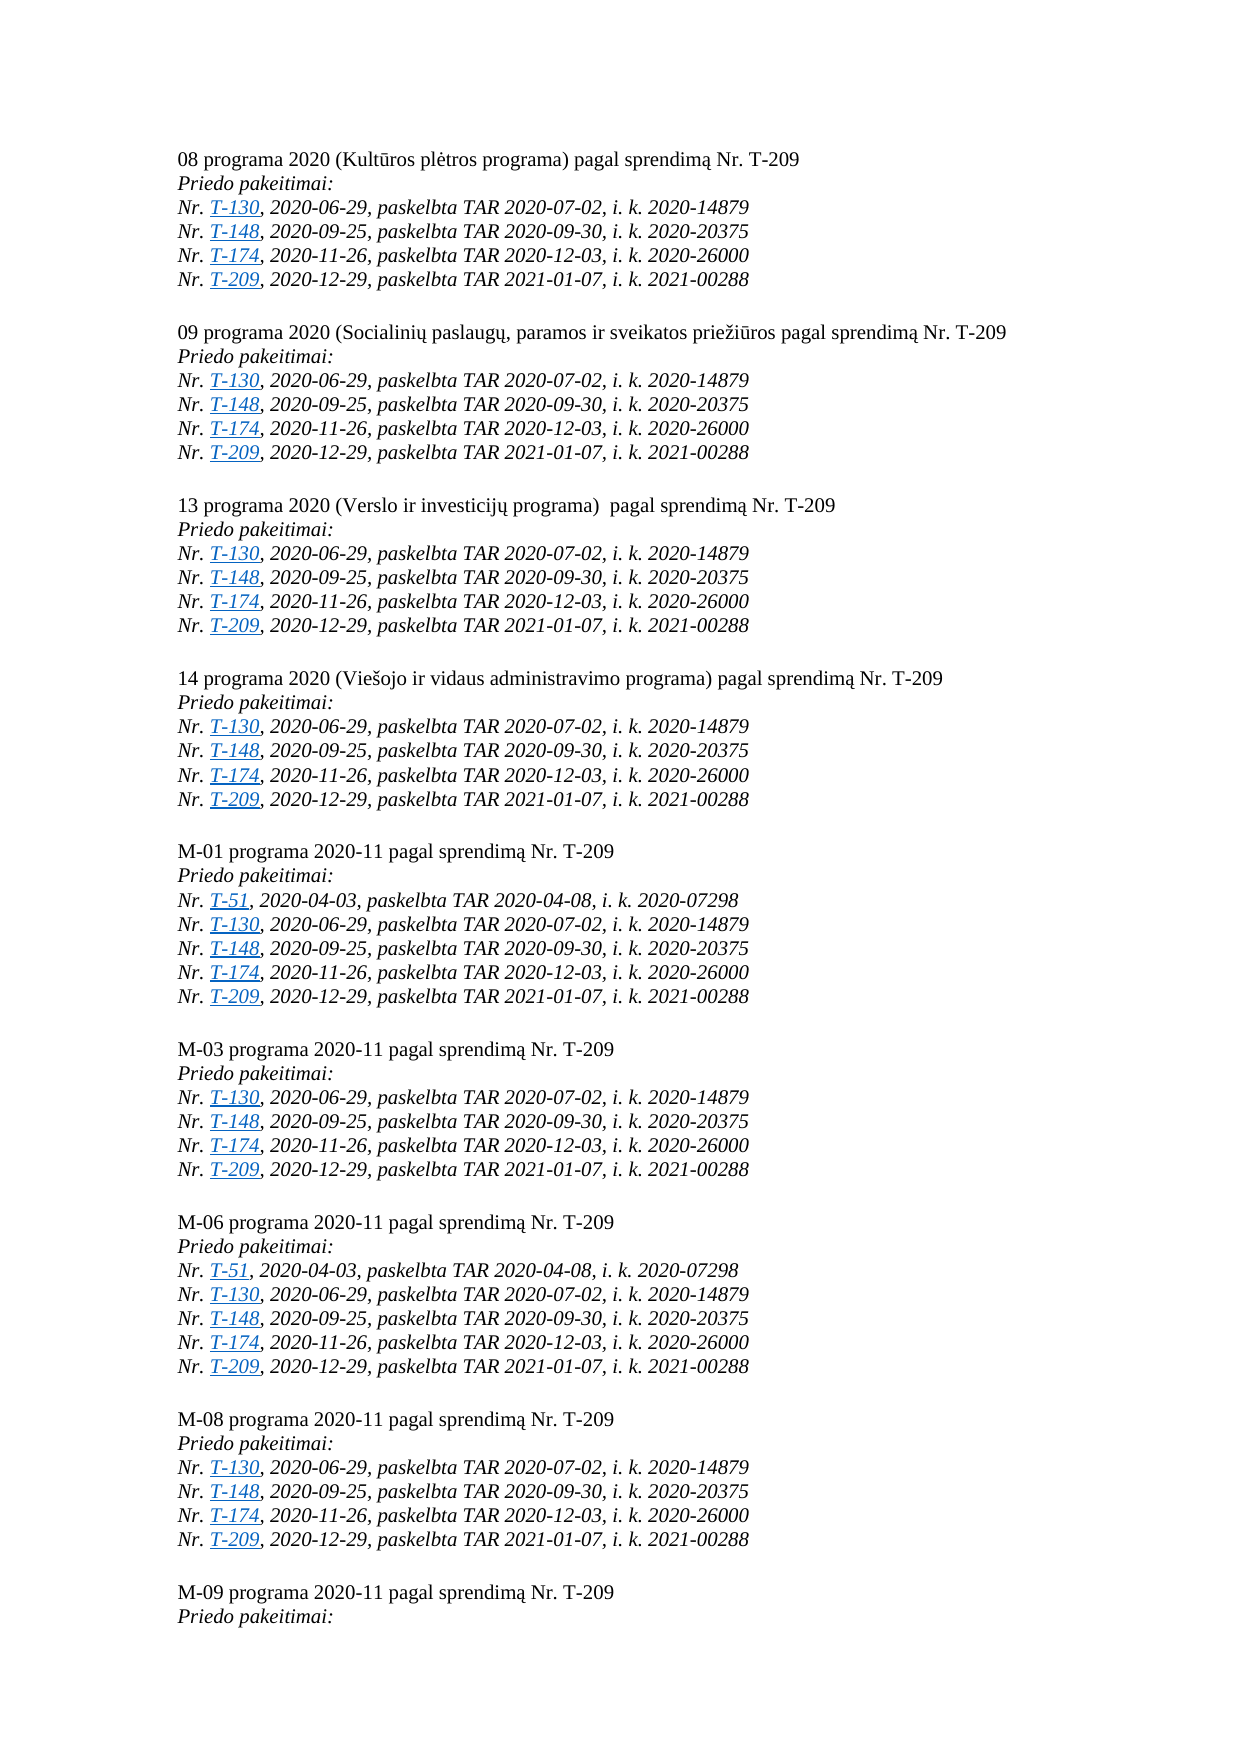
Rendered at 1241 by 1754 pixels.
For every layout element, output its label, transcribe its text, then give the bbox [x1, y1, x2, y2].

text Priedo pakeitimai: [177, 690, 1181, 714]
text Priedo pakeitimai: [177, 1061, 1181, 1085]
text Nr. T-51, 2020-04-03, paskelbta TAR 2020-04-08, i. k. 2020-07298 [177, 1258, 1181, 1282]
text Priedo pakeitimai: [177, 517, 1181, 541]
text Priedo pakeitimai: [177, 1431, 1181, 1455]
text Nr. T-130, 2020-06-29, paskelbta TAR 2020-07-02, i. k. 2020-14879 [177, 714, 1181, 738]
text Nr. T-174, 2020-11-26, paskelbta TAR 2020-12-03, i. k. 2020-26000 [177, 960, 1181, 984]
text Priedo pakeitimai: [177, 863, 1181, 887]
text Nr. T-174, 2020-11-26, paskelbta TAR 2020-12-03, i. k. 2020-26000 [177, 589, 1181, 613]
text Nr. T-209, 2020-12-29, paskelbta TAR 2021-01-07, i. k. 2021-00288 [177, 984, 1181, 1008]
text Nr. T-174, 2020-11-26, paskelbta TAR 2020-12-03, i. k. 2020-26000 [177, 416, 1181, 440]
text Nr. T-209, 2020-12-29, paskelbta TAR 2021-01-07, i. k. 2021-00288 [177, 267, 1181, 291]
text Nr. T-209, 2020-12-29, paskelbta TAR 2021-01-07, i. k. 2021-00288 [177, 1354, 1181, 1378]
text Priedo pakeitimai: [177, 1604, 1181, 1628]
text M-09 programa 2020-11 pagal sprendimą Nr. T-209 [177, 1580, 1181, 1604]
text Nr. T-148, 2020-09-25, paskelbta TAR 2020-09-30, i. k. 2020-20375 [177, 565, 1181, 589]
text Nr. T-130, 2020-06-29, paskelbta TAR 2020-07-02, i. k. 2020-14879 [177, 912, 1181, 936]
text Nr. T-130, 2020-06-29, paskelbta TAR 2020-07-02, i. k. 2020-14879 [177, 1085, 1181, 1109]
text M-01 programa 2020-11 pagal sprendimą Nr. T-209 [177, 839, 1181, 863]
text Priedo pakeitimai: [177, 1234, 1181, 1258]
text Nr. T-130, 2020-06-29, paskelbta TAR 2020-07-02, i. k. 2020-14879 [177, 1455, 1181, 1479]
text Nr. T-174, 2020-11-26, paskelbta TAR 2020-12-03, i. k. 2020-26000 [177, 1330, 1181, 1354]
text Priedo pakeitimai: [177, 171, 1181, 195]
text 08 programa 2020 (Kultūros plėtros programa) pagal sprendimą Nr. T-209 [177, 147, 1181, 171]
text Nr. T-209, 2020-12-29, paskelbta TAR 2021-01-07, i. k. 2021-00288 [177, 1527, 1181, 1551]
text Priedo pakeitimai: [177, 344, 1181, 368]
text Nr. T-174, 2020-11-26, paskelbta TAR 2020-12-03, i. k. 2020-26000 [177, 762, 1181, 787]
text Nr. T-130, 2020-06-29, paskelbta TAR 2020-07-02, i. k. 2020-14879 [177, 368, 1181, 392]
text M-03 programa 2020-11 pagal sprendimą Nr. T-209 [177, 1037, 1181, 1061]
text Nr. T-130, 2020-06-29, paskelbta TAR 2020-07-02, i. k. 2020-14879 [177, 195, 1181, 219]
text Nr. T-148, 2020-09-25, paskelbta TAR 2020-09-30, i. k. 2020-20375 [177, 219, 1181, 243]
text Nr. T-148, 2020-09-25, paskelbta TAR 2020-09-30, i. k. 2020-20375 [177, 1109, 1181, 1133]
text Nr. T-209, 2020-12-29, paskelbta TAR 2021-01-07, i. k. 2021-00288 [177, 1157, 1181, 1181]
text 09 programa 2020 (Socialinių paslaugų, paramos ir sveikatos priežiūros pagal sprendimą Nr. T-209 [177, 320, 1181, 344]
text Nr. T-148, 2020-09-25, paskelbta TAR 2020-09-30, i. k. 2020-20375 [177, 936, 1181, 960]
text Nr. T-174, 2020-11-26, paskelbta TAR 2020-12-03, i. k. 2020-26000 [177, 1133, 1181, 1157]
text Nr. T-148, 2020-09-25, paskelbta TAR 2020-09-30, i. k. 2020-20375 [177, 392, 1181, 416]
text Nr. T-209, 2020-12-29, paskelbta TAR 2021-01-07, i. k. 2021-00288 [177, 787, 1181, 811]
text Nr. T-130, 2020-06-29, paskelbta TAR 2020-07-02, i. k. 2020-14879 [177, 1282, 1181, 1306]
text Nr. T-148, 2020-09-25, paskelbta TAR 2020-09-30, i. k. 2020-20375 [177, 1479, 1181, 1503]
text Nr. T-174, 2020-11-26, paskelbta TAR 2020-12-03, i. k. 2020-26000 [177, 1503, 1181, 1527]
text 13 programa 2020 (Verslo ir investicijų programa) pagal sprendimą Nr. T-209 [177, 493, 1181, 517]
text Nr. T-148, 2020-09-25, paskelbta TAR 2020-09-30, i. k. 2020-20375 [177, 738, 1181, 762]
text Nr. T-174, 2020-11-26, paskelbta TAR 2020-12-03, i. k. 2020-26000 [177, 243, 1181, 267]
text Nr. T-51, 2020-04-03, paskelbta TAR 2020-04-08, i. k. 2020-07298 [177, 887, 1181, 912]
text Nr. T-209, 2020-12-29, paskelbta TAR 2021-01-07, i. k. 2021-00288 [177, 613, 1181, 637]
text Nr. T-148, 2020-09-25, paskelbta TAR 2020-09-30, i. k. 2020-20375 [177, 1306, 1181, 1330]
text M-08 programa 2020-11 pagal sprendimą Nr. T-209 [177, 1407, 1181, 1431]
text Nr. T-209, 2020-12-29, paskelbta TAR 2021-01-07, i. k. 2021-00288 [177, 440, 1181, 464]
text M-06 programa 2020-11 pagal sprendimą Nr. T-209 [177, 1210, 1181, 1234]
text Nr. T-130, 2020-06-29, paskelbta TAR 2020-07-02, i. k. 2020-14879 [177, 541, 1181, 565]
text 14 programa 2020 (Viešojo ir vidaus administravimo programa) pagal sprendimą Nr. T-209 [177, 666, 1181, 690]
